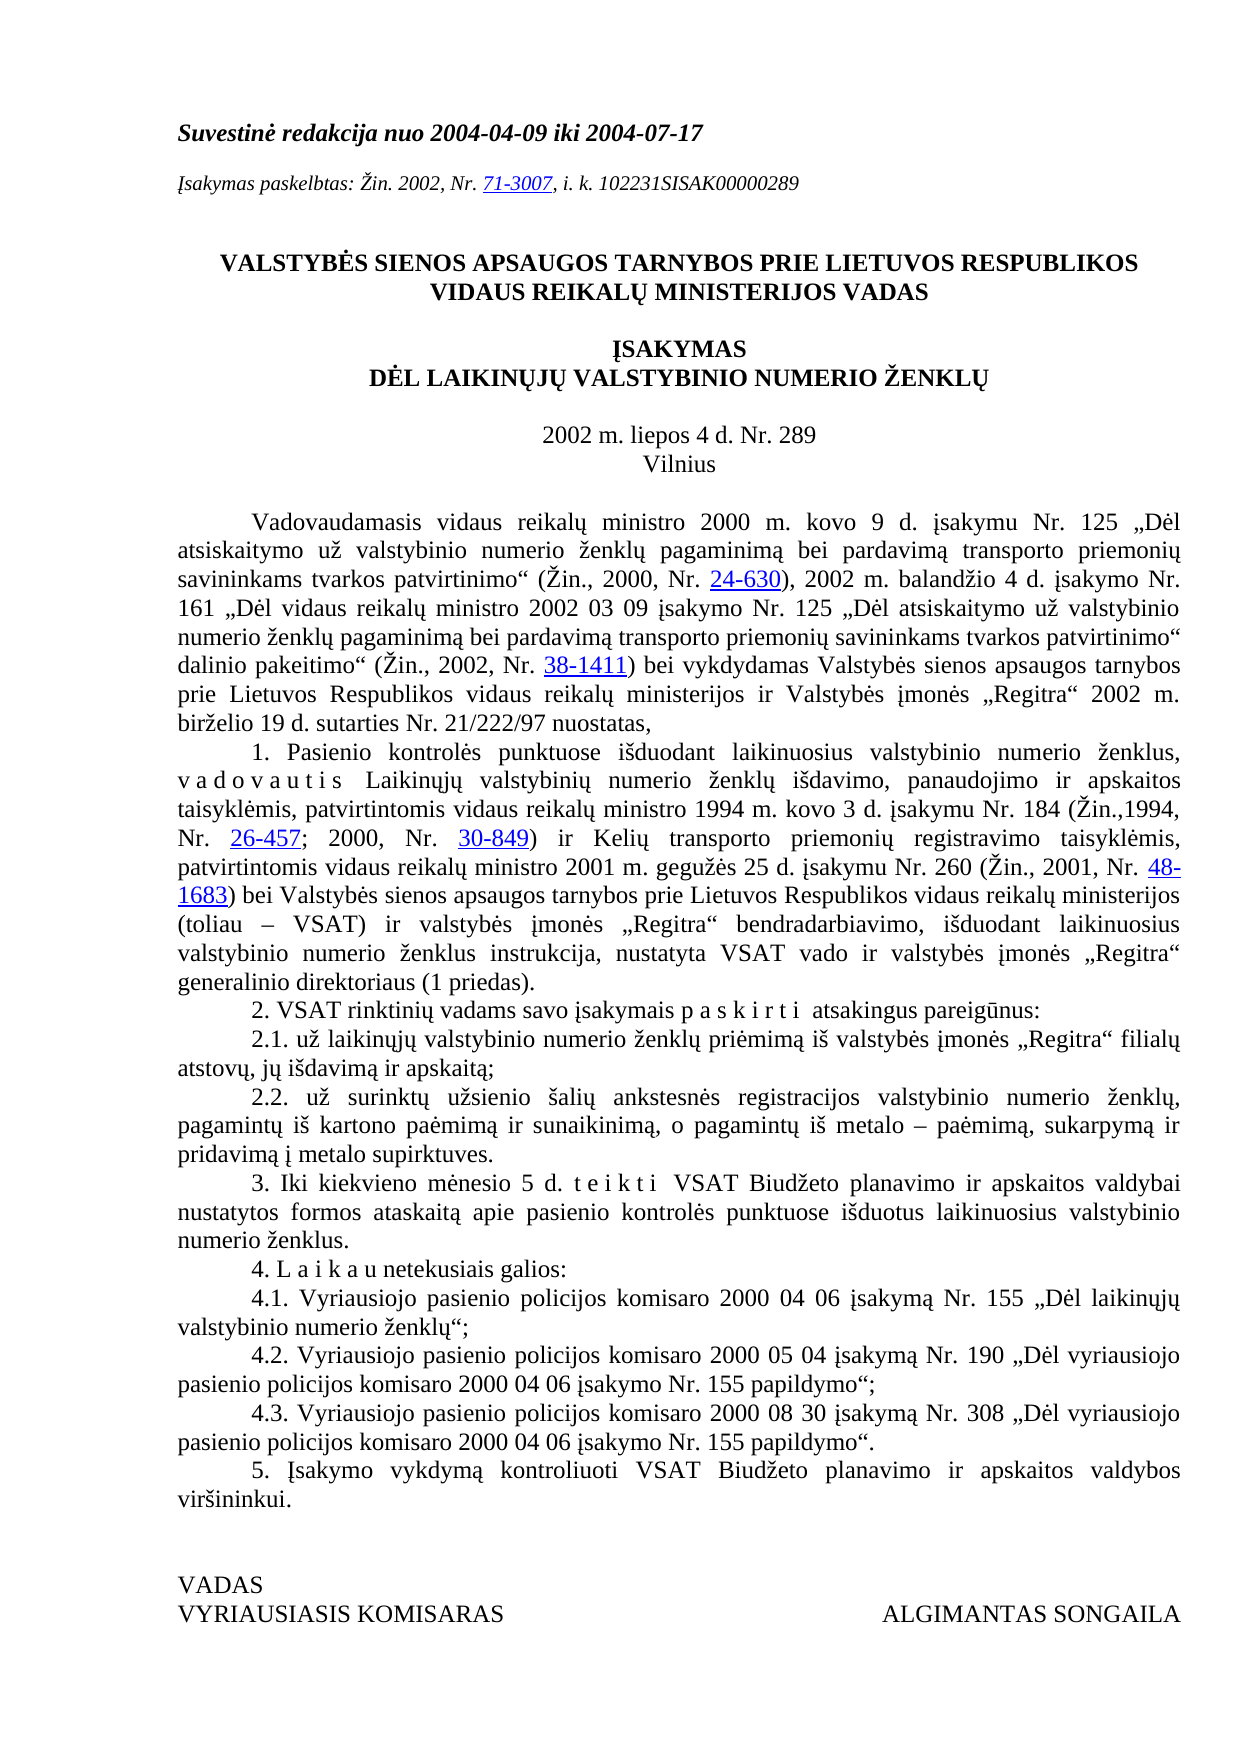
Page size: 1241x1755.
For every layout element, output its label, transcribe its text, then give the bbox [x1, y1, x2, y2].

text 1. Pasienio kontrolės punktuose išduodant laikinuosius valstybinio numerio ženklus, vadovautis Laikinųjų valstybinių numerio ženklų išdavimo, panaudojimo ir apskaitos taisyklėmis, patvirtintomis vidaus reikalų ministro 1994 m. kovo 3 d. įsakymu Nr. 184 (Žin.,1994, Nr. 26-457; 2000, Nr. 30-849) ir Kelių transporto priemonių registravimo taisyklėmis, patvirtintomis vidaus reikalų ministro 2001 m. gegužės 25 d. įsakymu Nr. 260 (Žin., 2001, Nr. 48-1683) bei Valstybės sienos apsaugos tarnybos prie Lietuvos Respublikos vidaus reikalų ministerijos (toliau – VSAT) ir valstybės įmonės „Regitra“ bendradarbiavimo, išduodant laikinuosius valstybinio numerio ženklus instrukcija, nustatyta VSAT vado ir valstybės įmonės „Regitra“ generalinio direktoriaus (1 priedas). [177, 737, 1181, 995]
text VYRIAUSIASIS KOMISARAS ALGIMANTAS SONGAILA [177, 1599, 1181, 1628]
text 4.3. Vyriausiojo pasienio policijos komisaro 2000 08 30 įsakymą Nr. 308 „Dėl vyriausiojo pasienio policijos komisaro 2000 04 06 įsakymo Nr. 155 papildymo“. [177, 1398, 1181, 1455]
text 2. VSAT rinktinių vadams savo įsakymais paskirti atsakingus pareigūnus: [177, 995, 1181, 1024]
text Įsakymas paskelbtas: Žin. 2002, Nr. 71-3007, i. k. 102231SISAK00000289 [177, 171, 1181, 195]
text 2.1. už laikinųjų valstybinio numerio ženklų priėmimą iš valstybės įmonės „Regitra“ filialų atstovų, jų išdavimą ir apskaitą; [177, 1024, 1181, 1082]
text Vadovaudamasis vidaus reikalų ministro 2000 m. kovo 9 d. įsakymu Nr. 125 „Dėl atsiskaitymo už valstybinio numerio ženklų pagaminimą bei pardavimą transporto priemonių savininkams tvarkos patvirtinimo“ (Žin., 2000, Nr. 24-630), 2002 m. balandžio 4 d. įsakymo Nr. 161 „Dėl vidaus reikalų ministro 2002 03 09 įsakymo Nr. 125 „Dėl atsiskaitymo už valstybinio numerio ženklų pagaminimą bei pardavimą transporto priemonių savininkams tvarkos patvirtinimo“ dalinio pakeitimo“ (Žin., 2002, Nr. 38-1411) bei vykdydamas Valstybės sienos apsaugos tarnybos prie Lietuvos Respublikos vidaus reikalų ministerijos ir Valstybės įmonės „Regitra“ 2002 m. birželio 19 d. sutarties Nr. 21/222/97 nuostatas, [177, 507, 1181, 737]
text DĖL LAIKINŲJŲ VALSTYBINIO NUMERIO ŽENKLŲ [177, 363, 1181, 392]
text 2002 m. liepos 4 d. Nr. 289 [177, 420, 1181, 449]
text 5. Įsakymo vykdymą kontroliuoti VSAT Biudžeto planavimo ir apskaitos valdybos viršininkui. [177, 1455, 1181, 1513]
text 4. L a i k a u netekusiais galios: [177, 1254, 1181, 1283]
text Suvestinė redakcija nuo 2004-04-09 iki 2004-07-17 [177, 118, 1181, 147]
text VALSTYBĖS SIENOS APSAUGOS TARNYBOS PRIE LIETUVOS RESPUBLIKOS VIDAUS REIKALŲ MINISTERIJOS VADAS [177, 248, 1181, 305]
text ĮSAKYMAS [177, 334, 1181, 363]
text 4.2. Vyriausiojo pasienio policijos komisaro 2000 05 04 įsakymą Nr. 190 „Dėl vyriausiojo pasienio policijos komisaro 2000 04 06 įsakymo Nr. 155 papildymo“; [177, 1340, 1181, 1398]
text VADAS [177, 1570, 1181, 1599]
text 3. Iki kiekvieno mėnesio 5 d. teikti VSAT Biudžeto planavimo ir apskaitos valdybai nustatytos formos ataskaitą apie pasienio kontrolės punktuose išduotus laikinuosius valstybinio numerio ženklus. [177, 1168, 1181, 1254]
text Vilnius [177, 449, 1181, 478]
text 4.1. Vyriausiojo pasienio policijos komisaro 2000 04 06 įsakymą Nr. 155 „Dėl laikinųjų valstybinio numerio ženklų“; [177, 1283, 1181, 1340]
text 2.2. už surinktų užsienio šalių ankstesnės registracijos valstybinio numerio ženklų, pagamintų iš kartono paėmimą ir sunaikinimą, o pagamintų iš metalo – paėmimą, sukarpymą ir pridavimą į metalo supirktuves. [177, 1082, 1181, 1168]
